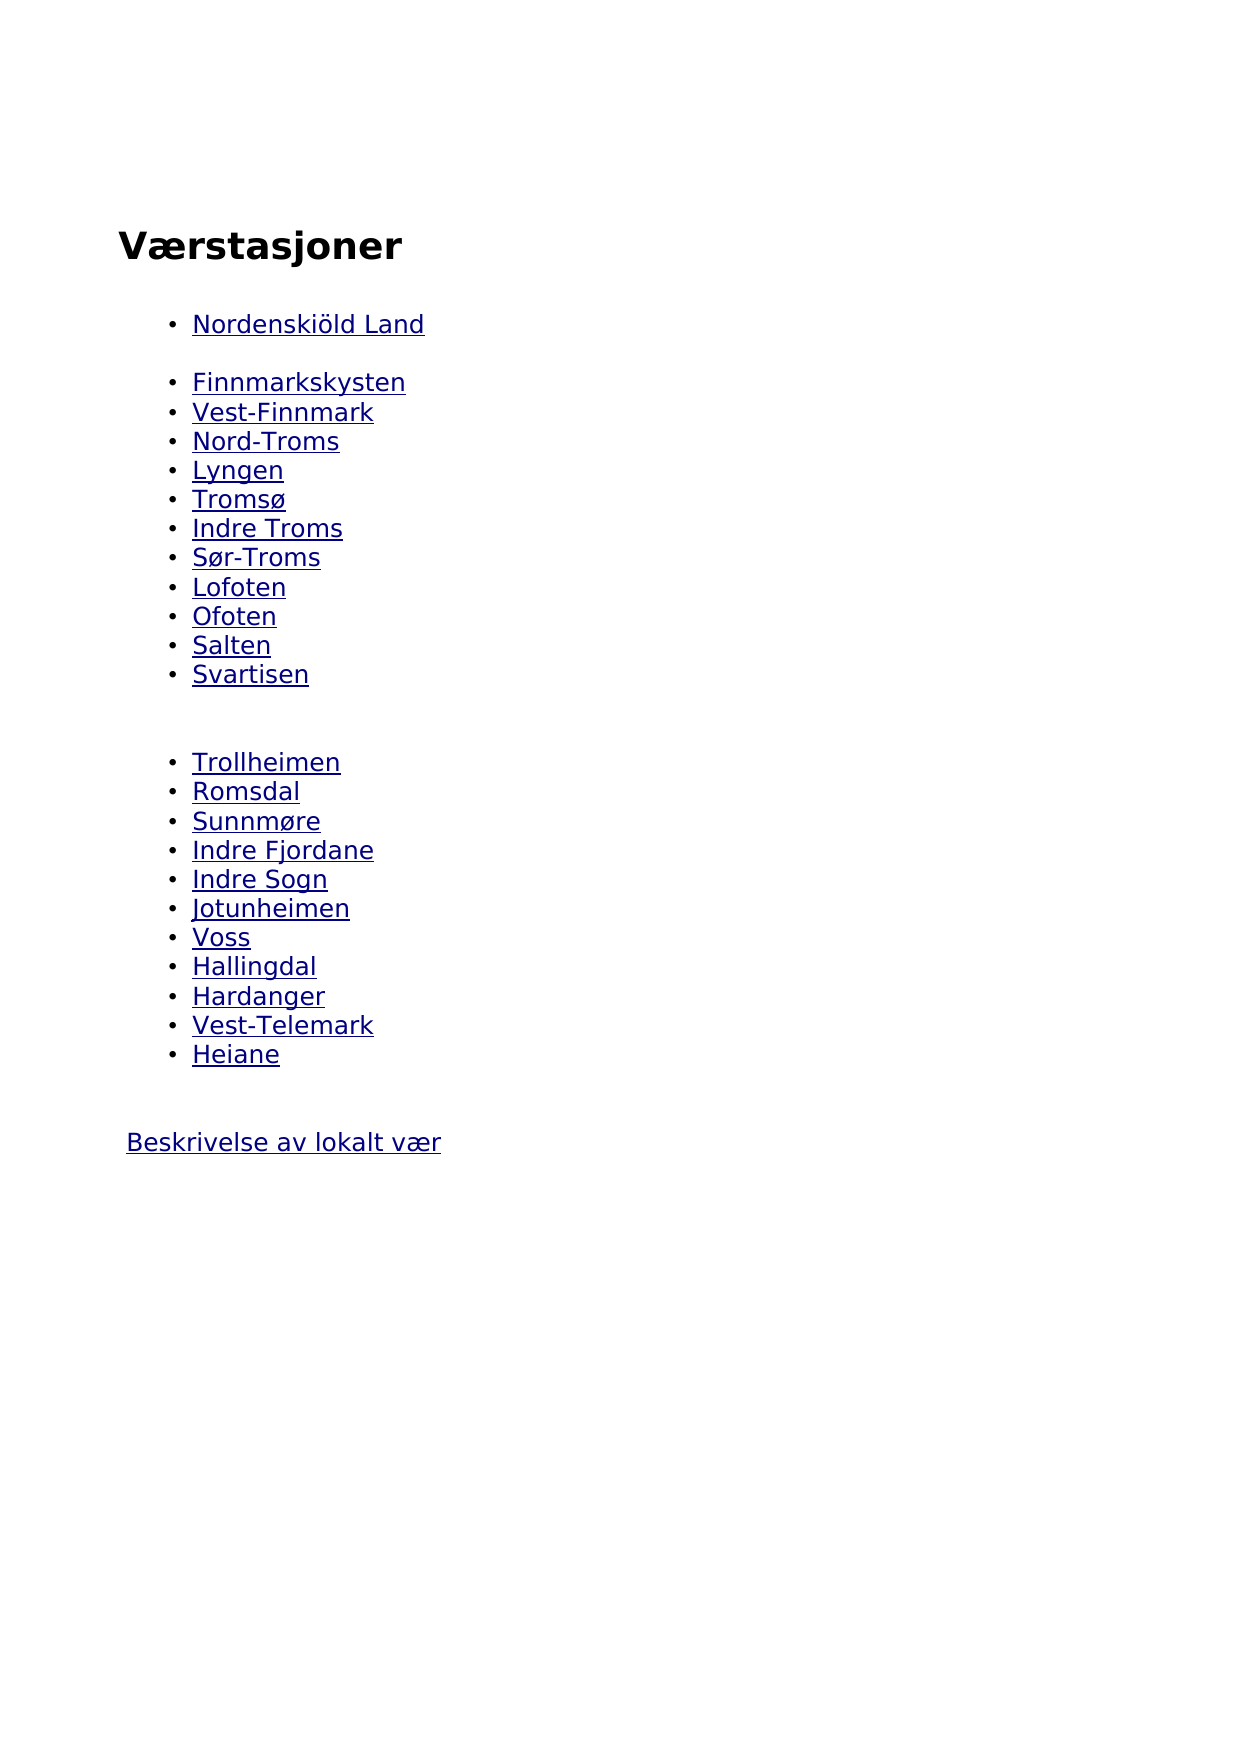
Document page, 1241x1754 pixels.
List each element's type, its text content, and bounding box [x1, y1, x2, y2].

subtitle Værstasjoner [118, 224, 1122, 268]
list Sunnmøre [177, 807, 1122, 836]
list Sør-Troms [177, 543, 1122, 573]
list Lyngen [177, 456, 1122, 485]
list Ofoten [177, 602, 1122, 631]
list Romsdal [177, 777, 1122, 807]
list Trollheimen [177, 748, 1122, 777]
list Hardanger [177, 982, 1122, 1011]
list Indre Fjordane [177, 836, 1122, 865]
list Tromsø [177, 485, 1122, 514]
list Finnmarkskysten [177, 368, 1122, 398]
list Lofoten [177, 573, 1122, 602]
list Voss [177, 923, 1122, 952]
list Vest-Telemark [177, 1011, 1122, 1040]
list Svartisen [177, 660, 1122, 689]
list Indre Sogn [177, 865, 1122, 894]
text Beskrivelse av lokalt vær [118, 1099, 1122, 1157]
list Heiane [177, 1040, 1122, 1069]
list Nordenskiöld Land [177, 310, 1122, 339]
list Hallingdal [177, 952, 1122, 982]
list Jotunheimen [177, 894, 1122, 923]
list Salten [177, 631, 1122, 660]
list Vest-Finnmark [177, 398, 1122, 427]
list Indre Troms [177, 514, 1122, 543]
list Nord-Troms [177, 427, 1122, 456]
